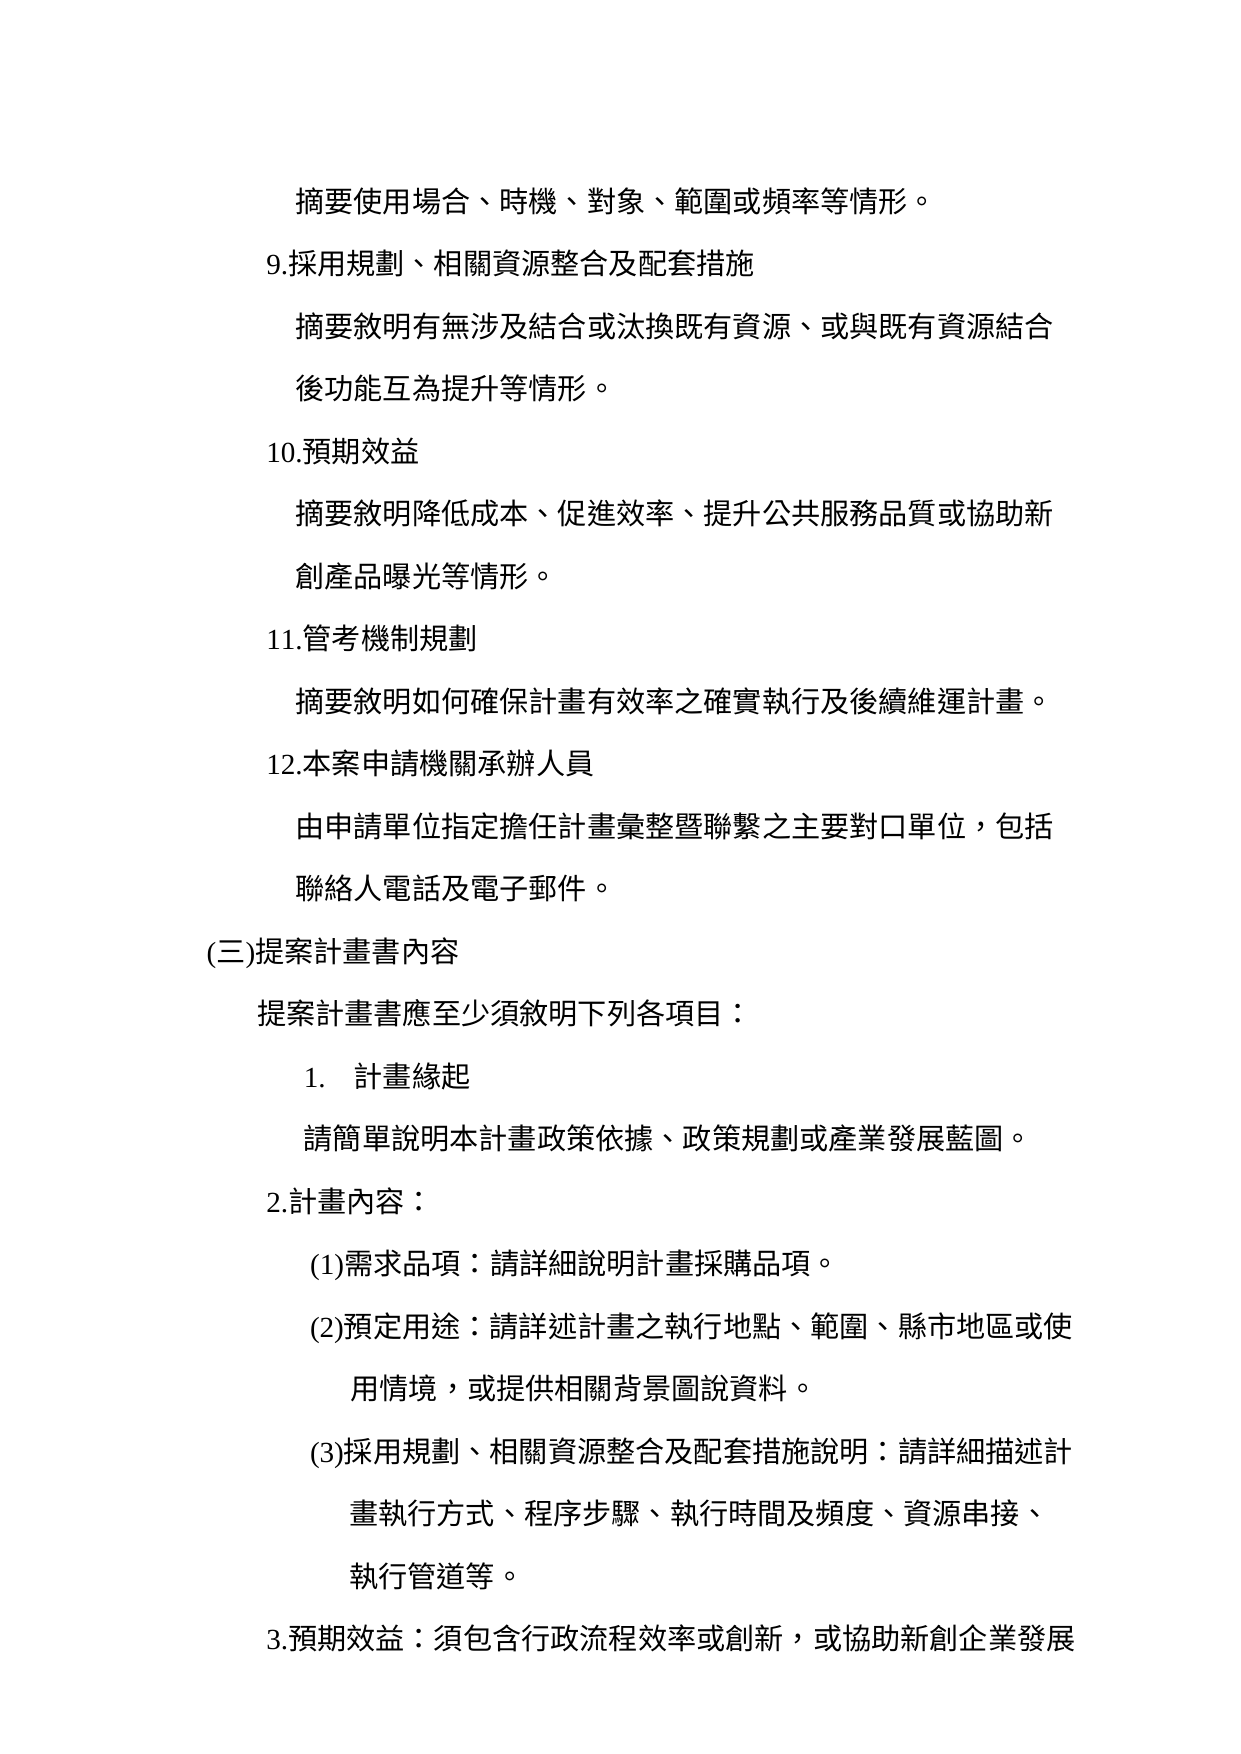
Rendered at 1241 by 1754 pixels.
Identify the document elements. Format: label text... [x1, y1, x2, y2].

text 提案計畫書應至少須敘明下列各項目： [257, 970, 1078, 1033]
text (三)提案計畫書內容 [206, 908, 1078, 970]
text 由申請單位指定擔任計畫彙整暨聯繫之主要對口單位，包括聯絡人電話及電子郵件。 [295, 783, 1078, 908]
text 摘要敘明有無涉及結合或汰換既有資源、或與既有資源結合後功能互為提升等情形。 [295, 283, 1078, 408]
text (1)需求品項：請詳細說明計畫採購品項。 [310, 1220, 1078, 1283]
text 11.管考機制規劃 [266, 595, 1078, 658]
text (2)預定用途：請詳述計畫之執行地點、範圍、縣市地區或使用情境，或提供相關背景圖說資料。 [310, 1283, 1078, 1408]
text (3)採用規劃、相關資源整合及配套措施說明：請詳細描述計畫執行方式、程序步驟、執行時間及頻度、資源串接、執行管道等。 [310, 1408, 1078, 1595]
text 12.本案申請機關承辦人員 [266, 720, 1078, 783]
text 3.預期效益：須包含行政流程效率或創新，或協助新創企業發展 [266, 1595, 1078, 1658]
text 9.採用規劃、相關資源整合及配套措施 [266, 220, 1078, 283]
text 摘要敘明如何確保計畫有效率之確實執行及後續維運計畫。 [295, 658, 1078, 720]
list 計畫緣起 [303, 1033, 1078, 1095]
text 請簡單說明本計畫政策依據、政策規劃或產業發展藍圖。 [303, 1095, 1078, 1158]
text 摘要敘明降低成本、促進效率、提升公共服務品質或協助新創產品曝光等情形。 [295, 470, 1078, 595]
text 10.預期效益 [266, 408, 1078, 470]
text 2.計畫內容： [266, 1158, 1078, 1220]
text 摘要使用場合、時機、對象、範圍或頻率等情形。 [295, 158, 1078, 220]
